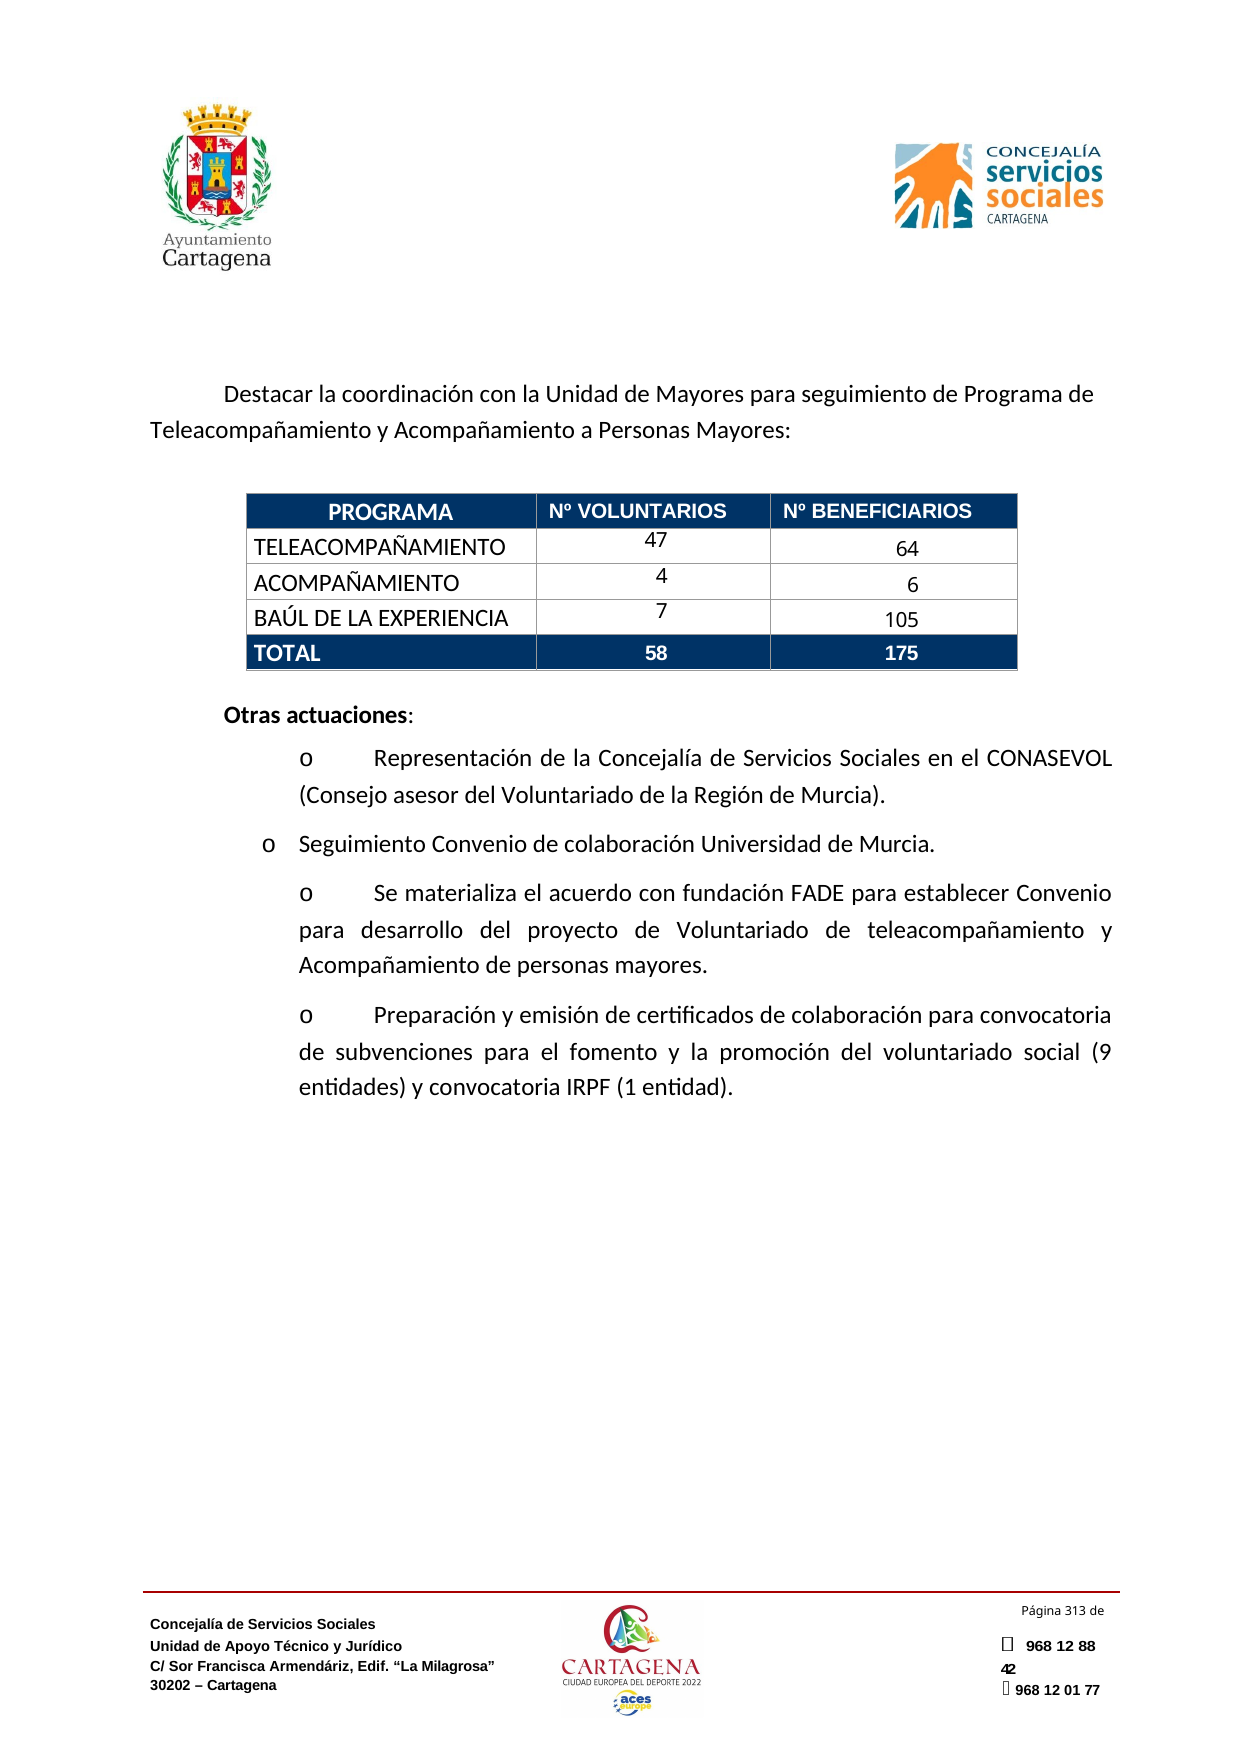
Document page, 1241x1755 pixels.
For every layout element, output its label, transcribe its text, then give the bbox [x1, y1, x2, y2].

table_cell TELEACOMPAÑAMIENTO [247, 529, 536, 563]
table_cell 64 [771, 529, 1017, 563]
table_header PROGRAMA [247, 494, 536, 528]
subtitle Otras actuaciones: [224, 699, 1123, 730]
table_cell ACOMPAÑAMIENTO [247, 564, 536, 599]
table_cell 7 [537, 600, 770, 634]
table_header Nº BENEFICIARIOS [771, 494, 1017, 528]
list Preparación y emisión de certificados de colaboración para convocatoria de subvenciones para el fomento y la promoción del voluntariado social (9 entidades) y convocatoria IRPF (1 entidad). [299, 999, 1113, 1102]
table_cell 58 [537, 635, 770, 669]
table_cell 105 [771, 600, 1017, 634]
table_header Nº VOLUNTARIOS [537, 494, 770, 528]
table_cell 6 [771, 564, 1017, 599]
table_cell BAÚL DE LA EXPERIENCIA [247, 600, 536, 634]
table_cell 4 [537, 564, 770, 599]
table_cell TOTAL [247, 635, 536, 669]
table_cell 175 [771, 635, 1017, 669]
text Destacar la coordinación con la Unidad de Mayores para seguimiento de Programa de Teleacompañamiento y Acompañamiento a Personas Mayores: [150, 378, 1123, 445]
list Representación de la Concejalía de Servicios Sociales en el CONASEVOL (Consejo asesor del Voluntariado de la Región de Murcia). [299, 742, 1113, 809]
table_cell 47 [537, 529, 770, 563]
list Se materializa el acuerdo con fundación FADE para establecer Convenio para desarrollo del proyecto de Voluntariado de teleacompañamiento y Acompañamiento de personas mayores. [299, 877, 1113, 980]
list Seguimiento Convenio de colaboración Universidad de Murcia. [261, 828, 1123, 859]
